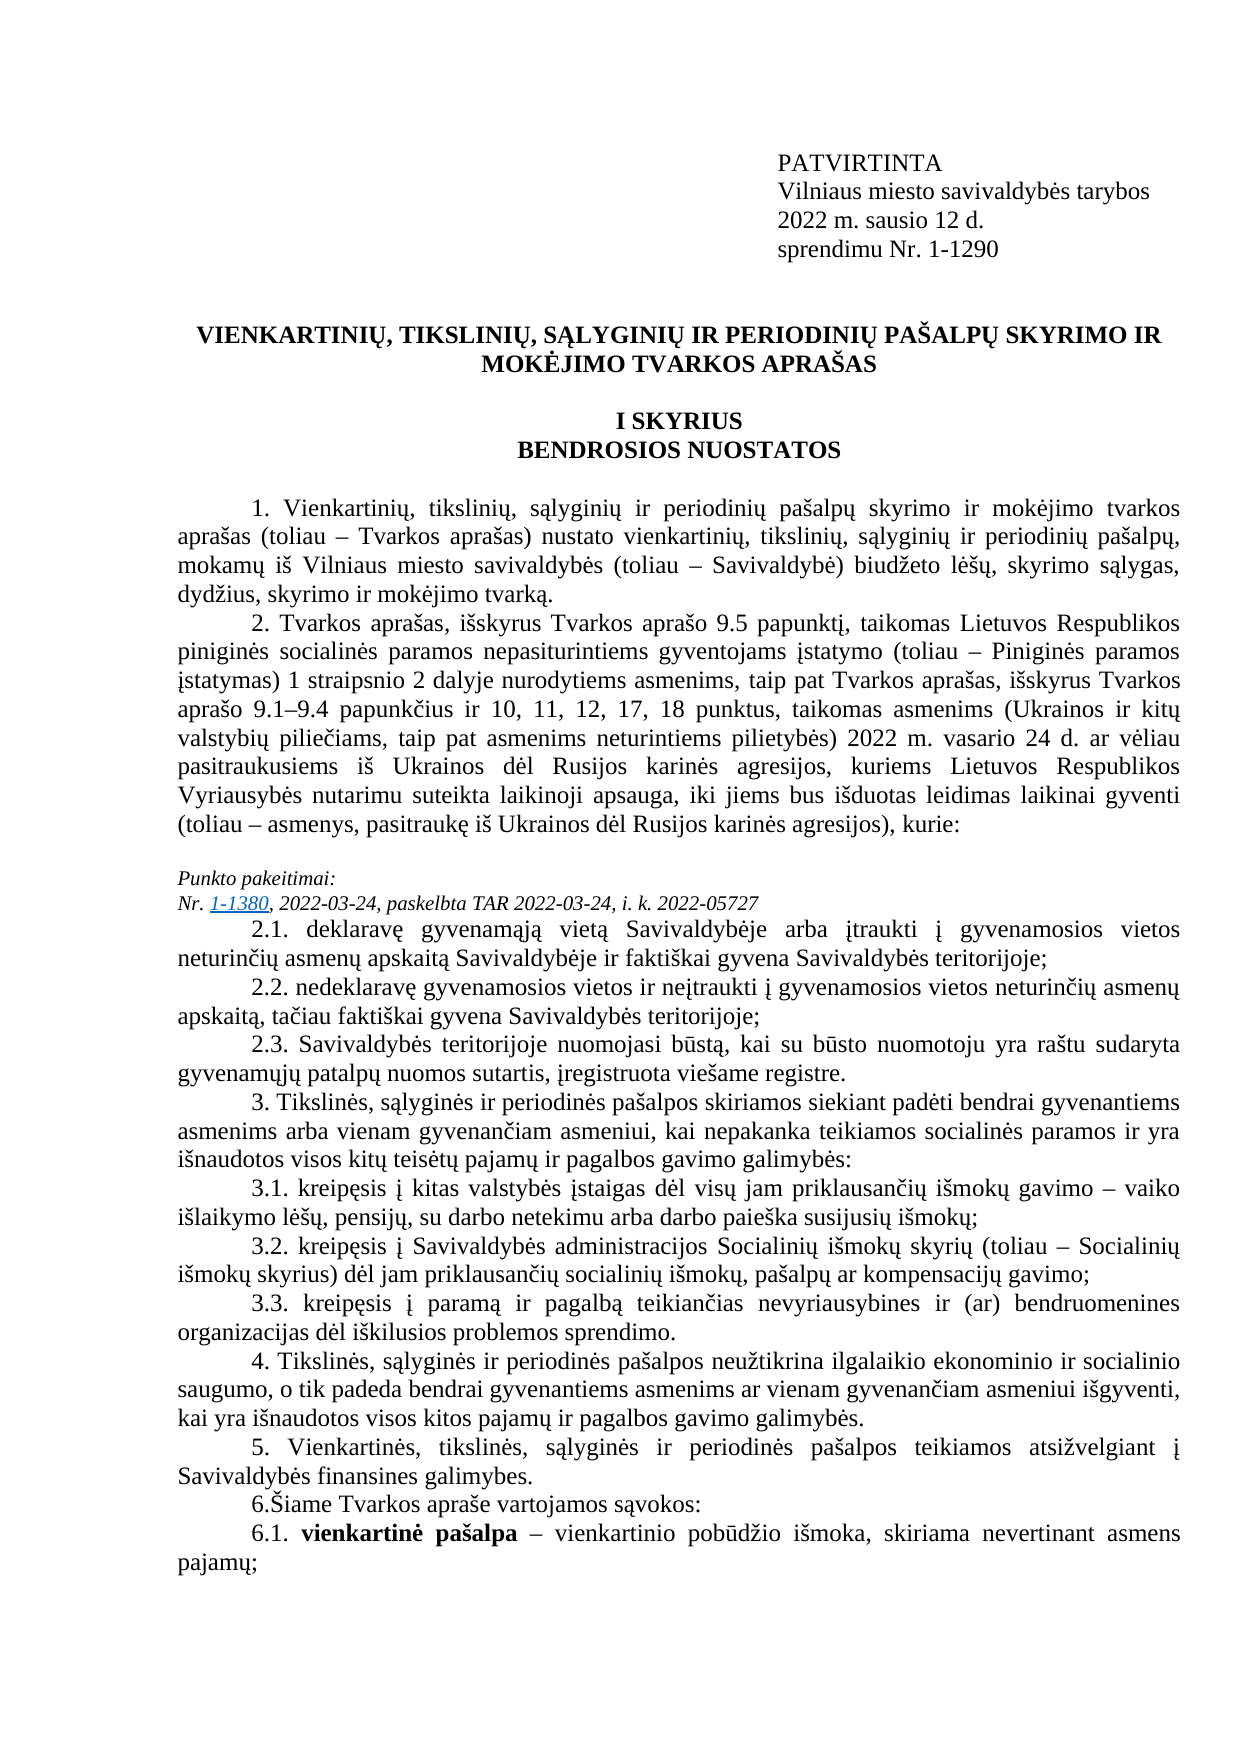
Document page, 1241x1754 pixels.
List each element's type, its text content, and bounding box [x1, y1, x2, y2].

text 6.1. vienkartinė pašalpa – vienkartinio pobūdžio išmoka, skiriama nevertinant asmens pajamų; [177, 1518, 1181, 1576]
text PATVIRTINTA [777, 148, 1181, 176]
text 2.1. deklaravę gyvenamąją vietą Savivaldybėje arba įtraukti į gyvenamosios vietos neturinčių asmenų apskaitą Savivaldybėje ir faktiškai gyvena Savivaldybės teritorijoje; [177, 914, 1181, 972]
text 2. Tvarkos aprašas, išskyrus Tvarkos aprašo 9.5 papunktį, taikomas Lietuvos Respublikos piniginės socialinės paramos nepasiturintiems gyventojams įstatymo (toliau – Piniginės paramos įstatymas) 1 straipsnio 2 dalyje nurodytiems asmenims, taip pat Tvarkos aprašas, išskyrus Tvarkos aprašo 9.1–9.4 papunkčius ir 10, 11, 12, 17, 18 punktus, taikomas asmenims (Ukrainos ir kitų valstybių piliečiams, taip pat asmenims neturintiems pilietybės) 2022 m. vasario 24 d. ar vėliau pasitraukusiems iš Ukrainos dėl Rusijos karinės agresijos, kuriems Lietuvos Respublikos Vyriausybės nutarimu suteikta laikinoji apsauga, iki jiems bus išduotas leidimas laikinai gyventi (toliau – asmenys, pasitraukę iš Ukrainos dėl Rusijos karinės agresijos), kurie: [177, 608, 1181, 838]
text 2022 m. sausio 12 d. [777, 205, 1181, 234]
text 3. Tikslinės, sąlyginės ir periodinės pašalpos skiriamos siekiant padėti bendrai gyvenantiems asmenims arba vienam gyvenančiam asmeniui, kai nepakanka teikiamos socialinės paramos ir yra išnaudotos visos kitų teisėtų pajamų ir pagalbos gavimo galimybės: [177, 1087, 1181, 1173]
text VIENKARTINIŲ, TIKSLINIŲ, SĄLYGINIŲ IR PERIODINIŲ PAŠALPŲ SKYRIMO IR MOKĖJIMO TVARKOS APRAŠAS [177, 320, 1181, 378]
text 2.2. nedeklaravę gyvenamosios vietos ir neįtraukti į gyvenamosios vietos neturinčių asmenų apskaitą, tačiau faktiškai gyvena Savivaldybės teritorijoje; [177, 972, 1181, 1029]
text I SKYRIUS [177, 406, 1181, 435]
text 3.3. kreipęsis į paramą ir pagalbą teikiančias nevyriausybines ir (ar) bendruomenines organizacijas dėl iškilusios problemos sprendimo. [177, 1288, 1181, 1346]
text 1. Vienkartinių, tikslinių, sąlyginių ir periodinių pašalpų skyrimo ir mokėjimo tvarkos aprašas (toliau – Tvarkos aprašas) nustato vienkartinių, tikslinių, sąlyginių ir periodinių pašalpų, mokamų iš Vilniaus miesto savivaldybės (toliau – Savivaldybė) biudžeto lėšų, skyrimo sąlygas, dydžius, skyrimo ir mokėjimo tvarką. [177, 493, 1181, 608]
text 5. Vienkartinės, tikslinės, sąlyginės ir periodinės pašalpos teikiamos atsižvelgiant į Savivaldybės finansines galimybes. [177, 1432, 1181, 1489]
text 3.2. kreipęsis į Savivaldybės administracijos Socialinių išmokų skyrių (toliau – Socialinių išmokų skyrius) dėl jam priklausančių socialinių išmokų, pašalpų ar kompensacijų gavimo; [177, 1231, 1181, 1288]
text 2.3. Savivaldybės teritorijoje nuomojasi būstą, kai su būsto nuomotoju yra raštu sudaryta gyvenamųjų patalpų nuomos sutartis, įregistruota viešame registre. [177, 1029, 1181, 1087]
text 6.Šiame Tvarkos apraše vartojamos sąvokos: [177, 1489, 1181, 1518]
text Nr. 1-1380, 2022-03-24, paskelbta TAR 2022-03-24, i. k. 2022-05727 [177, 890, 1181, 914]
text sprendimu Nr. 1-1290 [777, 234, 1181, 263]
text Punkto pakeitimai: [177, 866, 1181, 890]
text 3.1. kreipęsis į kitas valstybės įstaigas dėl visų jam priklausančių išmokų gavimo – vaiko išlaikymo lėšų, pensijų, su darbo netekimu arba darbo paieška susijusių išmokų; [177, 1173, 1181, 1231]
text 4. Tikslinės, sąlyginės ir periodinės pašalpos neužtikrina ilgalaikio ekonominio ir socialinio saugumo, o tik padeda bendrai gyvenantiems asmenims ar vienam gyvenančiam asmeniui išgyventi, kai yra išnaudotos visos kitos pajamų ir pagalbos gavimo galimybės. [177, 1346, 1181, 1432]
text Vilniaus miesto savivaldybės tarybos [777, 176, 1181, 205]
text BENDROSIOS NUOSTATOS [177, 435, 1181, 464]
